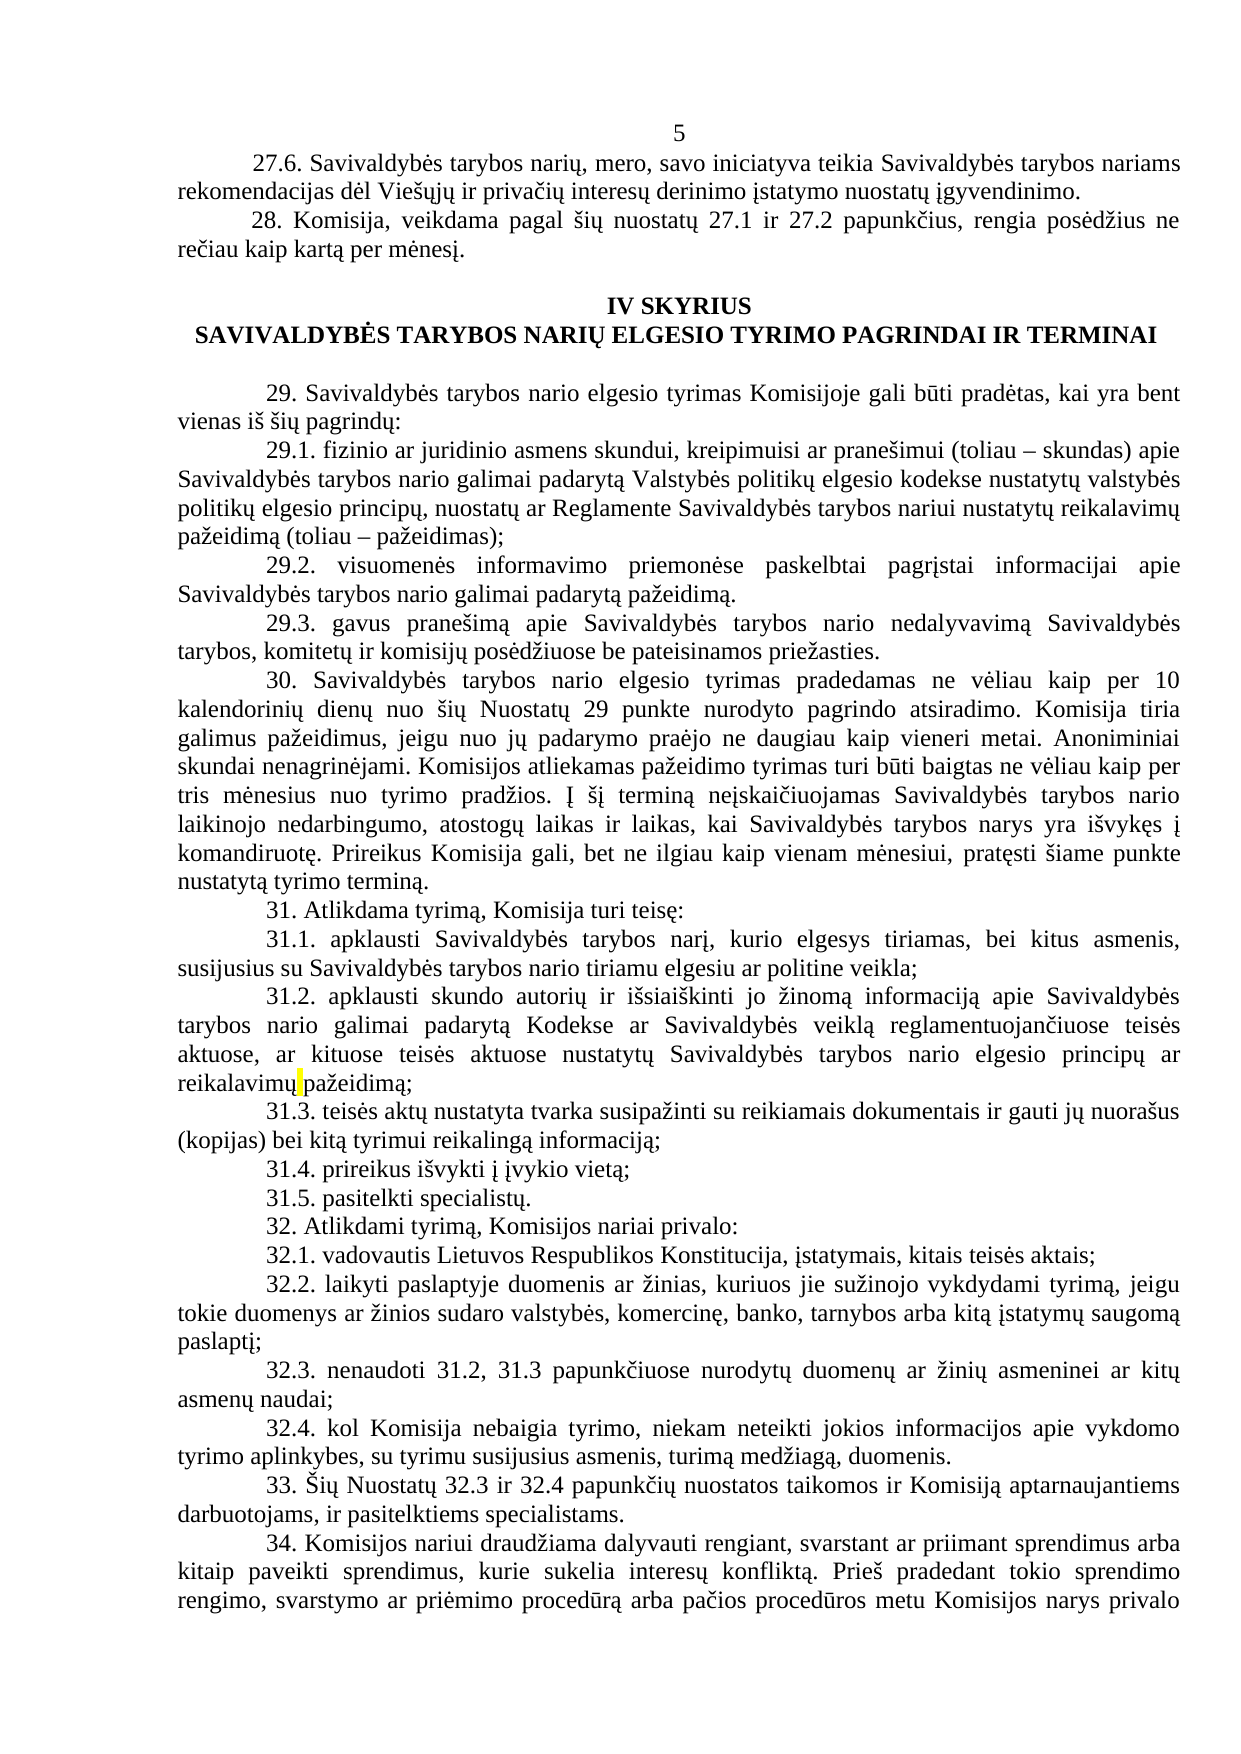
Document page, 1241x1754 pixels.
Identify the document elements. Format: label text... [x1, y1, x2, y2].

text 30. Savivaldybės tarybos nario elgesio tyrimas pradedamas ne vėliau kaip per 10 kalendorinių dienų nuo šių Nuostatų 29 punkte nurodyto pagrindo atsiradimo. Komisija tiria galimus pažeidimus, jeigu nuo jų padarymo praėjo ne daugiau kaip vieneri metai. Anoniminiai skundai nenagrinėjami. Komisijos atliekamas pažeidimo tyrimas turi būti baigtas ne vėliau kaip per tris mėnesius nuo tyrimo pradžios. Į šį terminą neįskaičiuojamas Savivaldybės tarybos nario laikinojo nedarbingumo, atostogų laikas ir laikas, kai Savivaldybės tarybos narys yra išvykęs į komandiruotę. Prireikus Komisija gali, bet ne ilgiau kaip vienam mėnesiui, pratęsti šiame punkte nustatytą tyrimo terminą. [177, 665, 1181, 895]
text 29.3. gavus pranešimą apie Savivaldybės tarybos nario nedalyvavimą Savivaldybės tarybos, komitetų ir komisijų posėdžiuose be pateisinamos priežasties. [177, 608, 1181, 665]
text 31.2. apklausti skundo autorių ir išsiaiškinti jo žinomą informaciją apie Savivaldybės tarybos nario galimai padarytą Kodekse ar Savivaldybės veiklą reglamentuojančiuose teisės aktuose, ar kituose teisės aktuose nustatytų Savivaldybės tarybos nario elgesio principų ar reikalavimų pažeidimą; [177, 981, 1181, 1096]
text 31.5. pasitelkti specialistų. [177, 1183, 1181, 1211]
text 29.1. fizinio ar juridinio asmens skundui, kreipimuisi ar pranešimui (toliau – skundas) apie Savivaldybės tarybos nario galimai padarytą Valstybės politikų elgesio kodekse nustatytų valstybės politikų elgesio principų, nuostatų ar Reglamente Savivaldybės tarybos nariui nustatytų reikalavimų pažeidimą (toliau – pažeidimas); [177, 435, 1181, 550]
text 33. Šių Nuostatų 32.3 ir 32.4 papunkčių nuostatos taikomos ir Komisiją aptarnaujantiems darbuotojams, ir pasitelktiems specialistams. [177, 1470, 1181, 1528]
text SAVIVALDYBĖS TARYBOS NARIŲ ELGESIO TYRIMO PAGRINDAI IR TERMINAI [177, 320, 1181, 349]
text 34. Komisijos nariui draudžiama dalyvauti rengiant, svarstant ar priimant sprendimus arba kitaip paveikti sprendimus, kurie sukelia interesų konfliktą. Prieš pradedant tokio sprendimo rengimo, svarstymo ar priėmimo procedūrą arba pačios procedūros metu Komisijos narys privalo [177, 1528, 1181, 1614]
text 29. Savivaldybės tarybos nario elgesio tyrimas Komisijoje gali būti pradėtas, kai yra bent vienas iš šių pagrindų: [177, 378, 1181, 435]
text 32. Atlikdami tyrimą, Komisijos nariai privalo: [177, 1211, 1181, 1240]
text IV SKYRIUS [177, 291, 1181, 320]
text 32.4. kol Komisija nebaigia tyrimo, niekam neteikti jokios informacijos apie vykdomo tyrimo aplinkybes, su tyrimu susijusius asmenis, turimą medžiagą, duomenis. [177, 1413, 1181, 1470]
text 31. Atlikdama tyrimą, Komisija turi teisę: [177, 895, 1181, 924]
text 31.1. apklausti Savivaldybės tarybos narį, kurio elgesys tiriamas, bei kitus asmenis, susijusius su Savivaldybės tarybos nario tiriamu elgesiu ar politine veikla; [177, 924, 1181, 981]
text 32.1. vadovautis Lietuvos Respublikos Konstitucija, įstatymais, kitais teisės aktais; [177, 1240, 1181, 1269]
text 31.4. prireikus išvykti į įvykio vietą; [177, 1154, 1181, 1183]
text 32.3. nenaudoti 31.2, 31.3 papunkčiuose nurodytų duomenų ar žinių asmeninei ar kitų asmenų naudai; [177, 1355, 1181, 1413]
text 29.2. visuomenės informavimo priemonėse paskelbtai pagrįstai informacijai apie Savivaldybės tarybos nario galimai padarytą pažeidimą. [177, 550, 1181, 608]
text 27.6. Savivaldybės tarybos narių, mero, savo iniciatyva teikia Savivaldybės tarybos nariams rekomendacijas dėl Viešųjų ir privačių interesų derinimo įstatymo nuostatų įgyvendinimo. [177, 148, 1181, 205]
text 28. Komisija, veikdama pagal šių nuostatų 27.1 ir 27.2 papunkčius, rengia posėdžius ne rečiau kaip kartą per mėnesį. [177, 205, 1181, 263]
text 31.3. teisės aktų nustatyta tvarka susipažinti su reikiamais dokumentais ir gauti jų nuorašus (kopijas) bei kitą tyrimui reikalingą informaciją; [177, 1096, 1181, 1154]
text 32.2. laikyti paslaptyje duomenis ar žinias, kuriuos jie sužinojo vykdydami tyrimą, jeigu tokie duomenys ar žinios sudaro valstybės, komercinę, banko, tarnybos arba kitą įstatymų saugomą paslaptį; [177, 1269, 1181, 1355]
